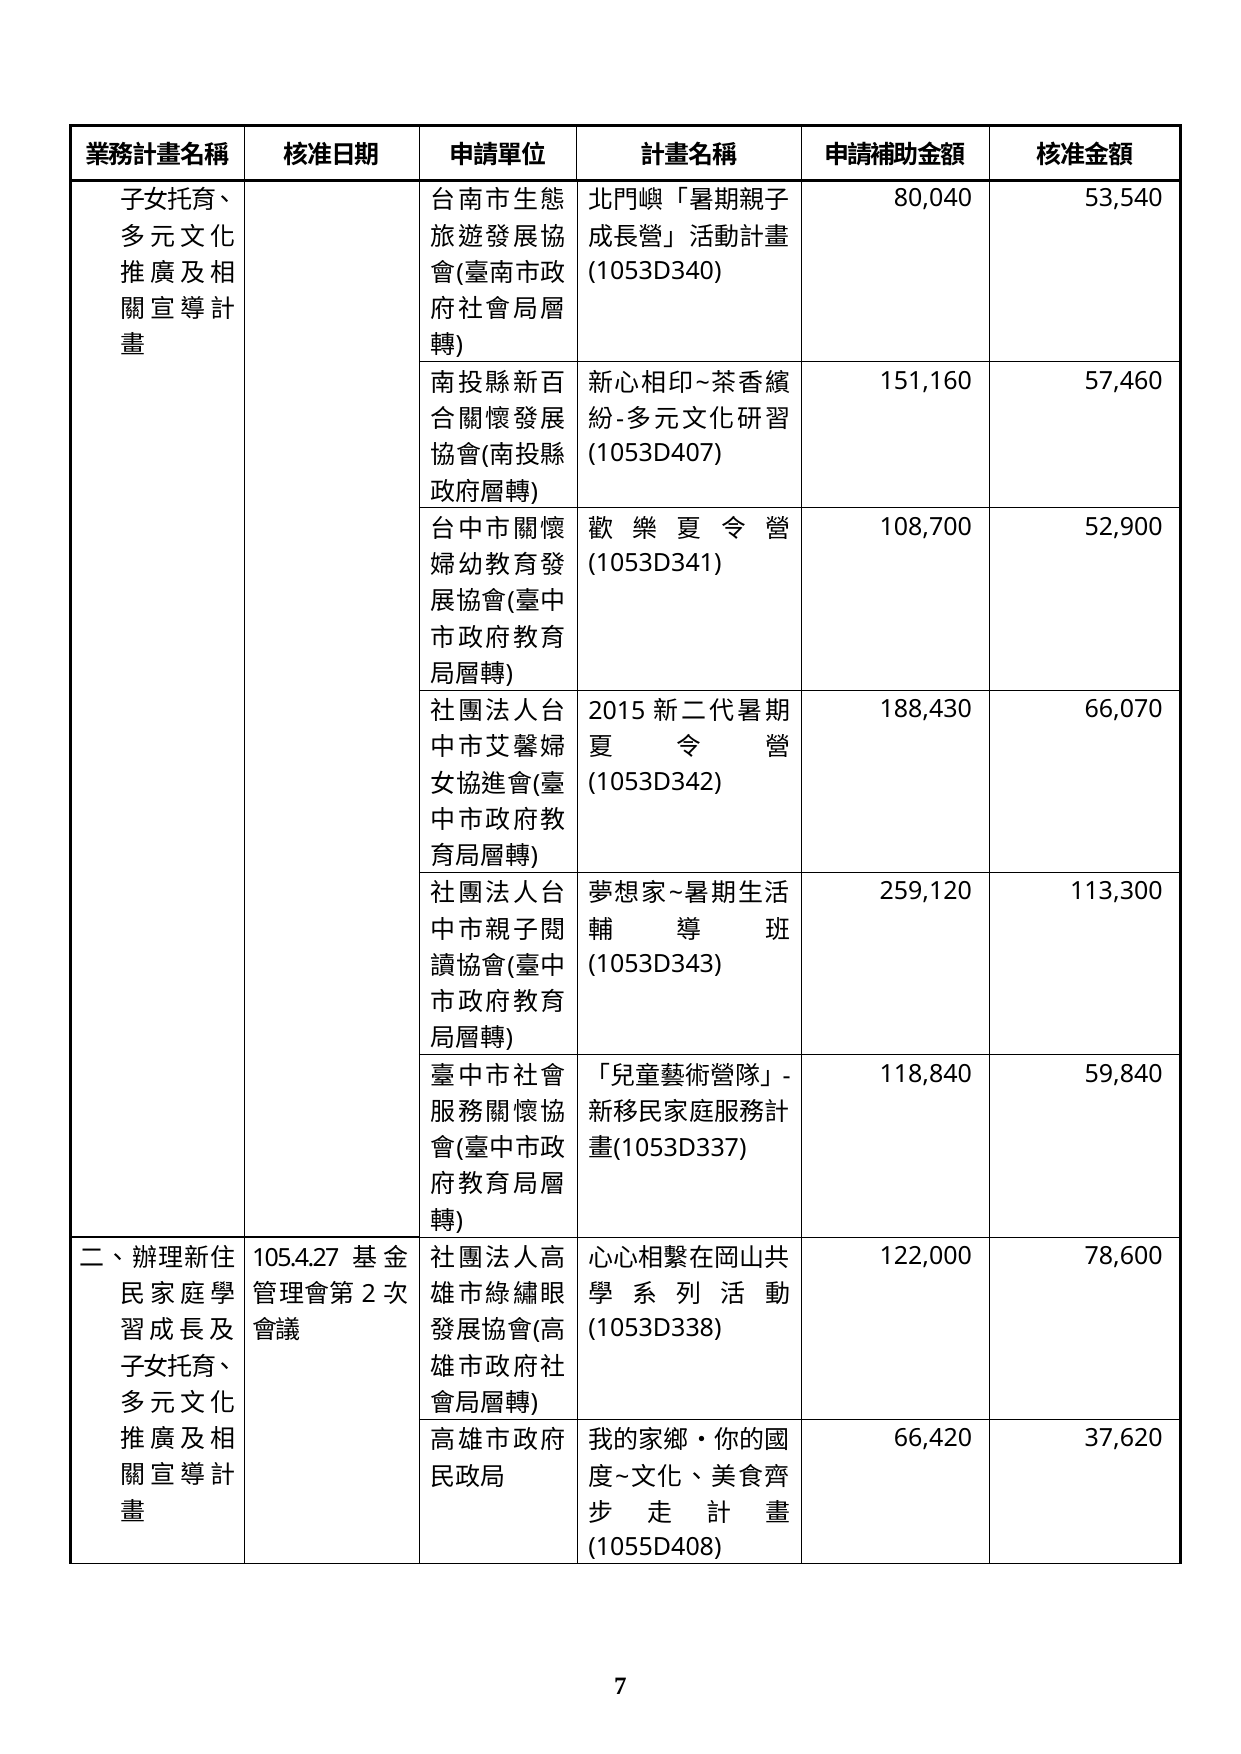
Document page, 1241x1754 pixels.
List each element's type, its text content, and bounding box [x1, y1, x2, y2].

table_cell 歡樂夏令營(1053D341) [578, 508, 801, 689]
table_header 申請單位 [420, 127, 576, 179]
table_cell 37,620 [990, 1420, 1179, 1563]
table_cell 北門嶼「暑期親子成長營」活動計畫(1053D340) [578, 182, 801, 361]
table_cell 子女托育、多元文化推廣及相關宣導計畫 [72, 182, 244, 1236]
table_cell 夢想家~暑期生活輔導班(1053D343) [578, 873, 801, 1054]
table_cell 新心相印~茶香繽紛-多元文化研習(1053D407) [578, 362, 801, 507]
table_cell 心心相繫在岡山共學系列活動(1053D338) [578, 1238, 801, 1419]
table_cell 259,120 [802, 873, 989, 1054]
table_cell 社團法人台中市艾馨婦女協進會(臺中市政府教育局層轉) [420, 691, 577, 872]
table_cell 118,840 [802, 1055, 989, 1236]
table_cell 57,460 [990, 362, 1179, 507]
table_cell 52,900 [990, 508, 1179, 689]
table_cell 188,430 [802, 691, 989, 872]
table_cell 臺中市社會服務關懷協會(臺中市政府教育局層轉) [420, 1055, 577, 1236]
table_cell 台中市關懷婦幼教育發展協會(臺中市政府教育局層轉) [420, 508, 577, 689]
table_header 計畫名稱 [577, 127, 801, 179]
table_cell 社團法人台中市親子閱讀協會(臺中市政府教育局層轉) [420, 873, 577, 1054]
table_cell 66,070 [990, 691, 1179, 872]
table_cell 59,840 [990, 1055, 1179, 1236]
table_header 核准日期 [245, 127, 419, 179]
table_cell 122,000 [802, 1238, 989, 1419]
table_cell 我的家鄉‧你的國度~文化、美食齊步走計畫(1055D408) [578, 1420, 801, 1563]
table_cell 108,700 [802, 508, 989, 689]
table_cell 53,540 [990, 182, 1179, 361]
table_cell 南投縣新百合關懷發展協會(南投縣政府層轉) [420, 362, 577, 507]
table_cell 二、辦理新住民家庭學習成長及子女托育、多元文化推廣及相關宣導計畫 [72, 1238, 244, 1563]
table_cell 80,040 [802, 182, 989, 361]
table_cell 社團法人高雄市綠繡眼發展協會(高雄市政府社會局層轉) [420, 1238, 577, 1419]
table_cell 78,600 [990, 1238, 1179, 1419]
table_cell 「兒童藝術營隊」-新移民家庭服務計畫(1053D337) [578, 1055, 801, 1236]
table_cell [245, 182, 419, 1236]
table_cell 高雄市政府民政局 [420, 1420, 577, 1563]
table_header 核准金額 [990, 127, 1179, 179]
table_cell 2015新二代暑期夏令營(1053D342) [578, 691, 801, 872]
table_header 申請補助金額 [802, 127, 989, 179]
table_header 業務計畫名稱 [72, 127, 244, 179]
table_cell 105.4.27基金管理會第2次會議 [245, 1238, 419, 1563]
table_cell 151,160 [802, 362, 989, 507]
table_cell 113,300 [990, 873, 1179, 1054]
table_cell 66,420 [802, 1420, 989, 1563]
table_cell 台南市生態旅遊發展協會(臺南市政府社會局層轉) [420, 182, 577, 361]
